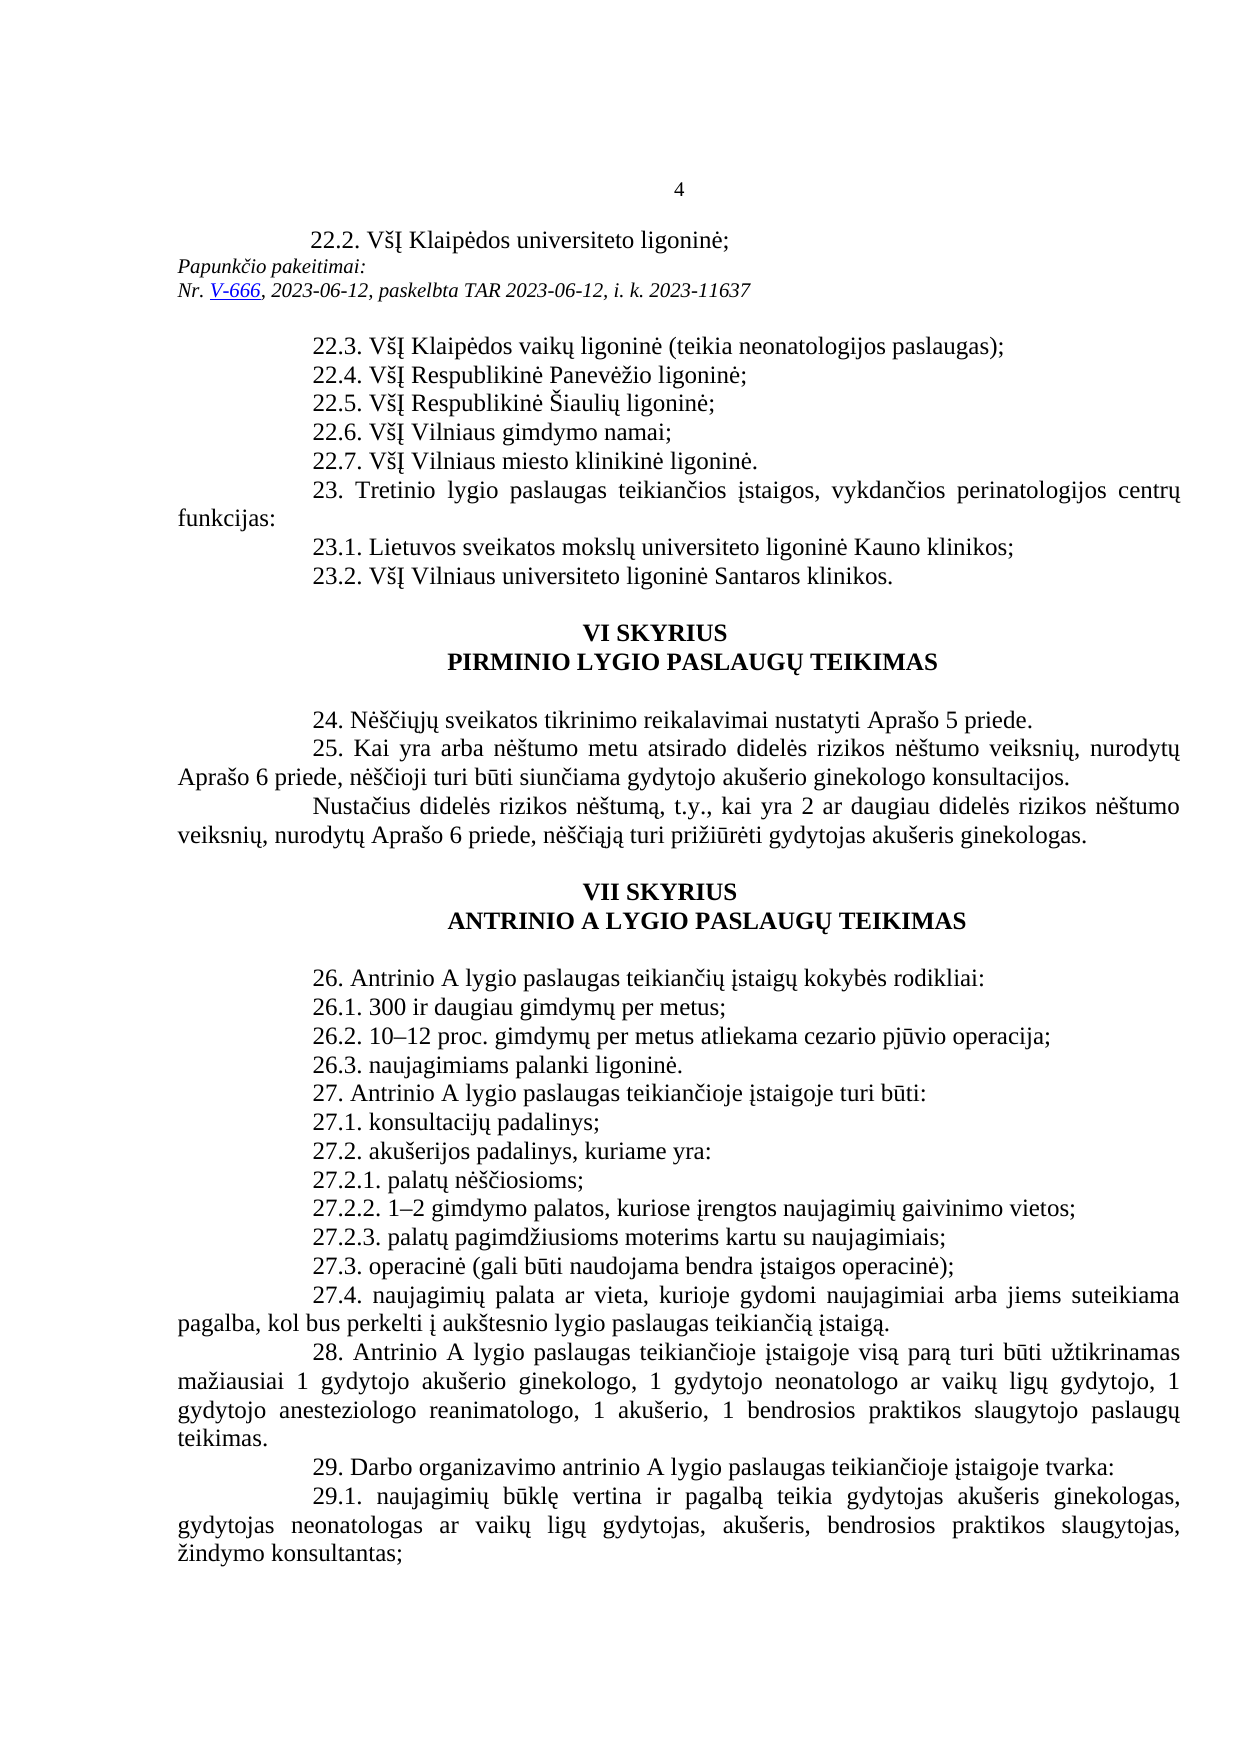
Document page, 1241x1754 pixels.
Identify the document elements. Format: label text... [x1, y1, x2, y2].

text 29. Darbo organizavimo antrinio A lygio paslaugas teikiančioje įstaigoje tvarka: [177, 1452, 1181, 1481]
text 26.2. 10–12 proc. gimdymų per metus atliekama cezario pjūvio operacija; [177, 1021, 1181, 1050]
text 29.1. naujagimių būklę vertina ir pagalbą teikia gydytojas akušeris ginekologas, gydytojas neonatologas ar vaikų ligų gydytojas, akušeris, bendrosios praktikos slaugytojas, žindymo konsultantas; [177, 1481, 1181, 1567]
text 28. Antrinio A lygio paslaugas teikiančioje įstaigoje visą parą turi būti užtikrinamas mažiausiai 1 gydytojo akušerio ginekologo, 1 gydytojo neonatologo ar vaikų ligų gydytojo, 1 gydytojo anesteziologo reanimatologo, 1 akušerio, 1 bendrosios praktikos slaugytojo paslaugų teikimas. [177, 1337, 1181, 1452]
text VI skyrius [447, 618, 1181, 647]
text 27.2.2. 1–2 gimdymo palatos, kuriose įrengtos naujagimių gaivinimo vietos; [177, 1193, 1181, 1222]
text 25. Kai yra arba nėštumo metu atsirado didelės rizikos nėštumo veiksnių, nurodytų Aprašo 6 priede, nėščioji turi būti siunčiama gydytojo akušerio ginekologo konsultacijos. [177, 733, 1181, 791]
text 27.3. operacinė (gali būti naudojama bendra įstaigos operacinė); [177, 1251, 1181, 1280]
text 23. Tretinio lygio paslaugas teikiančios įstaigos, vykdančios perinatologijos centrų funkcijas: [177, 475, 1181, 532]
text Nr. V-666, 2023-06-12, paskelbta TAR 2023-06-12, i. k. 2023-11637 [177, 278, 1181, 302]
text 26. Antrinio A lygio paslaugas teikiančių įstaigų kokybės rodikliai: [177, 963, 1181, 992]
text 27.2.1. palatų nėščiosioms; [177, 1165, 1181, 1193]
text 27.2. akušerijos padalinys, kuriame yra: [177, 1136, 1181, 1165]
text 27.1. konsultacijų padalinys; [177, 1107, 1181, 1136]
text 27.2.3. palatų pagimdžiusioms moterims kartu su naujagimiais; [177, 1222, 1181, 1251]
text Nustačius didelės rizikos nėštumą, t.y., kai yra 2 ar daugiau didelės rizikos nėštumo veiksnių, nurodytų Aprašo 6 priede, nėščiąją turi prižiūrėti gydytojas akušeris ginekologas. [177, 791, 1181, 848]
text 23.1. Lietuvos sveikatos mokslų universiteto ligoninė Kauno klinikos; [177, 532, 1181, 561]
text 22.7. VšĮ Vilniaus miesto klinikinė ligoninė. [177, 446, 1181, 475]
text 22.4. VšĮ Respublikinė Panevėžio ligoninė; [177, 360, 1181, 388]
text 26.1. 300 ir daugiau gimdymų per metus; [177, 992, 1181, 1021]
text PIRMINIO LYGIO PASLAUGŲ TEIKImas [312, 647, 1181, 676]
text Papunkčio pakeitimai: [177, 254, 1181, 278]
text ANTRINIO A LYGIO PASLAUGŲ TEIKImas [312, 906, 1181, 935]
text 27. Antrinio A lygio paslaugas teikiančioje įstaigoje turi būti: [177, 1078, 1181, 1107]
text VII skyrius [447, 877, 1181, 906]
text 22.5. VšĮ Respublikinė Šiaulių ligoninė; [177, 388, 1181, 417]
text 24. Nėščiųjų sveikatos tikrinimo reikalavimai nustatyti Aprašo 5 priede. [177, 705, 1181, 733]
text 27.4. naujagimių palata ar vieta, kurioje gydomi naujagimiai arba jiems suteikiama pagalba, kol bus perkelti į aukštesnio lygio paslaugas teikiančią įstaigą. [177, 1280, 1181, 1337]
text 22.6. VšĮ Vilniaus gimdymo namai; [177, 417, 1181, 446]
text 22.3. VšĮ Klaipėdos vaikų ligoninė (teikia neonatologijos paslaugas); [177, 331, 1181, 360]
text 26.3. naujagimiams palanki ligoninė. [177, 1050, 1181, 1078]
text 22.2. VšĮ Klaipėdos universiteto ligoninė; [177, 225, 1181, 254]
text 23.2. VšĮ Vilniaus universiteto ligoninė Santaros klinikos. [177, 561, 1181, 590]
